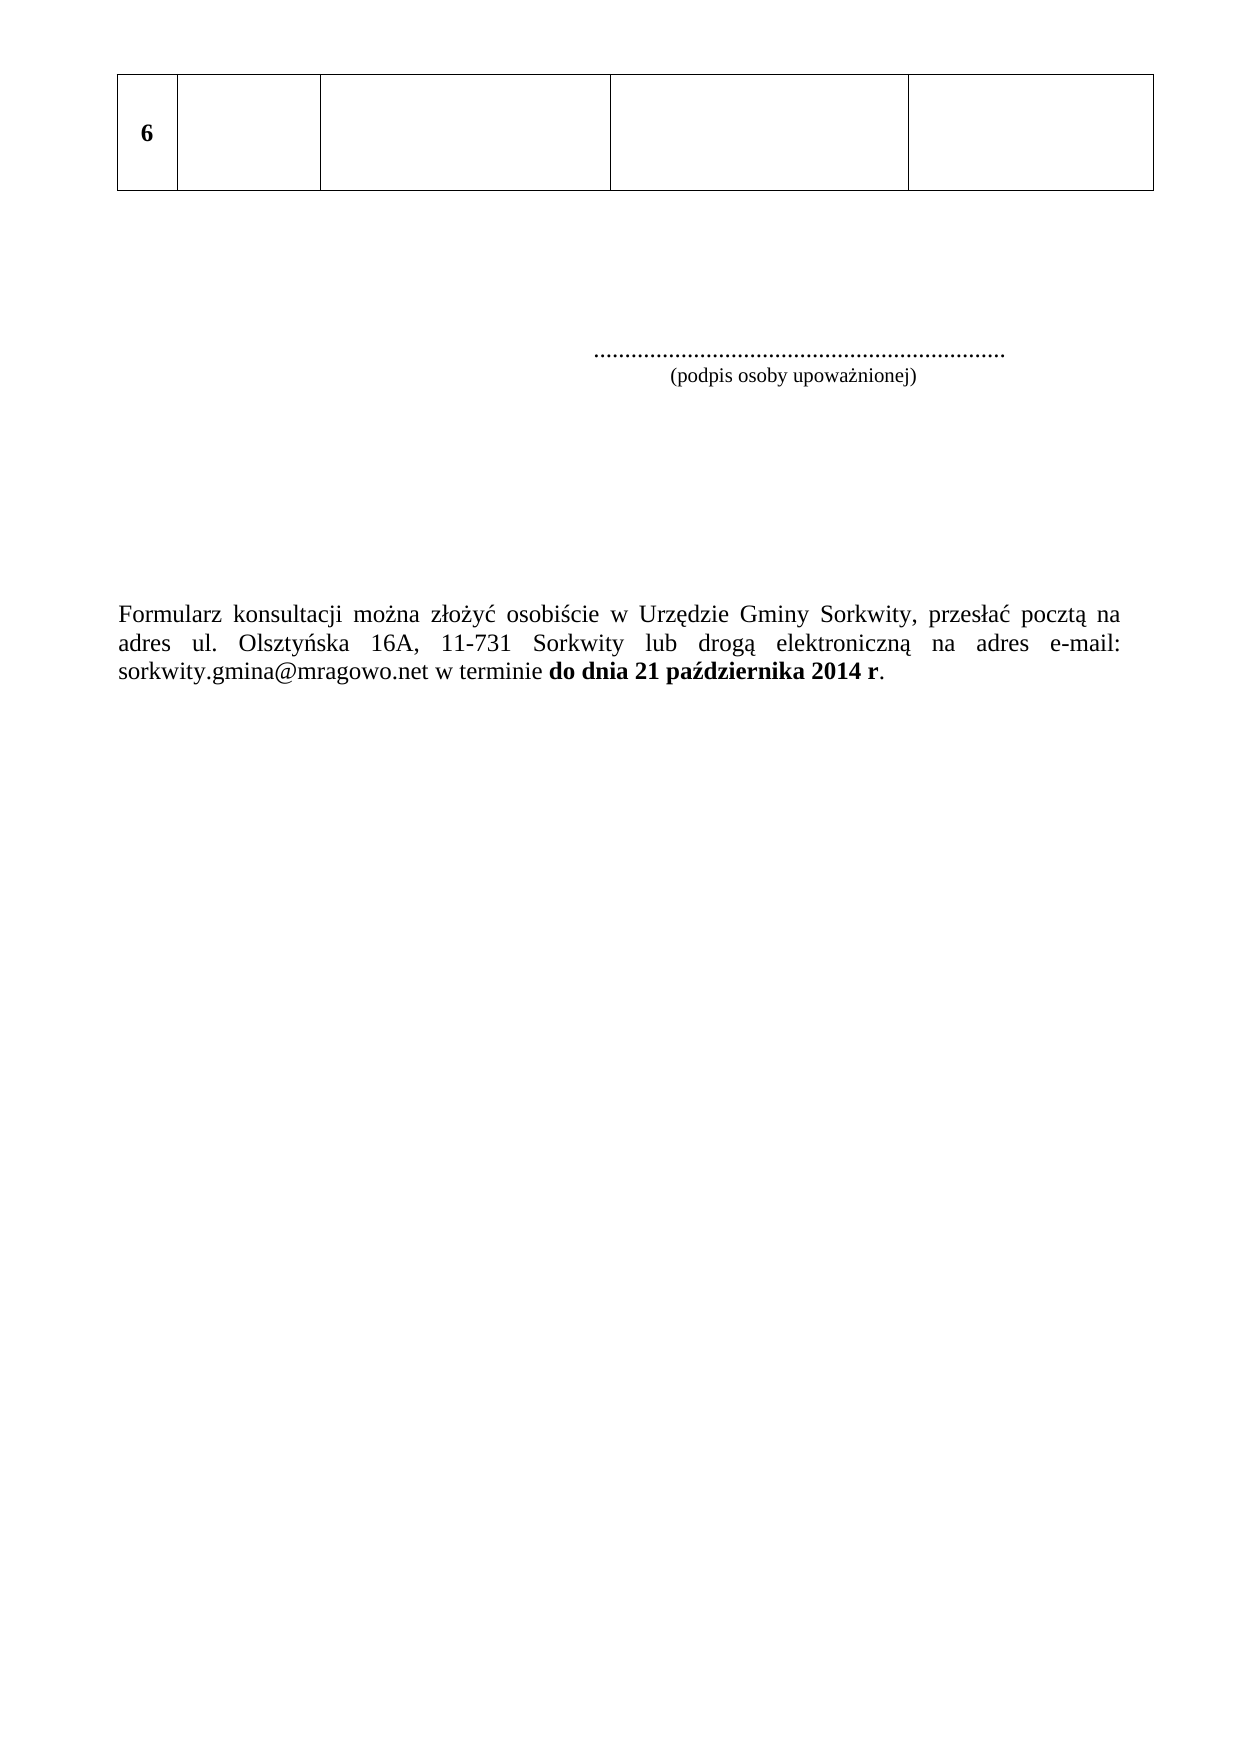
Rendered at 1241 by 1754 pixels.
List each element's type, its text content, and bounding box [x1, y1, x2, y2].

text .................................................................. [118, 334, 1122, 363]
table_cell 6 [118, 75, 177, 190]
text (podpis osoby upoważnionej) [118, 363, 1122, 387]
table_cell [611, 75, 908, 190]
table_cell [909, 75, 1153, 190]
text Formularz konsultacji można złożyć osobiście w Urzędzie Gminy Sorkwity, przesłać pocztą na adres ul. Olsztyńska 16A, 11-731 Sorkwity lub drogą elektroniczną na adres e-mail: sorkwity.gmina@mragowo.net w terminie do dnia 21 października 2014 r. [118, 599, 1122, 685]
table_cell [178, 75, 320, 190]
table_cell [321, 75, 610, 190]
